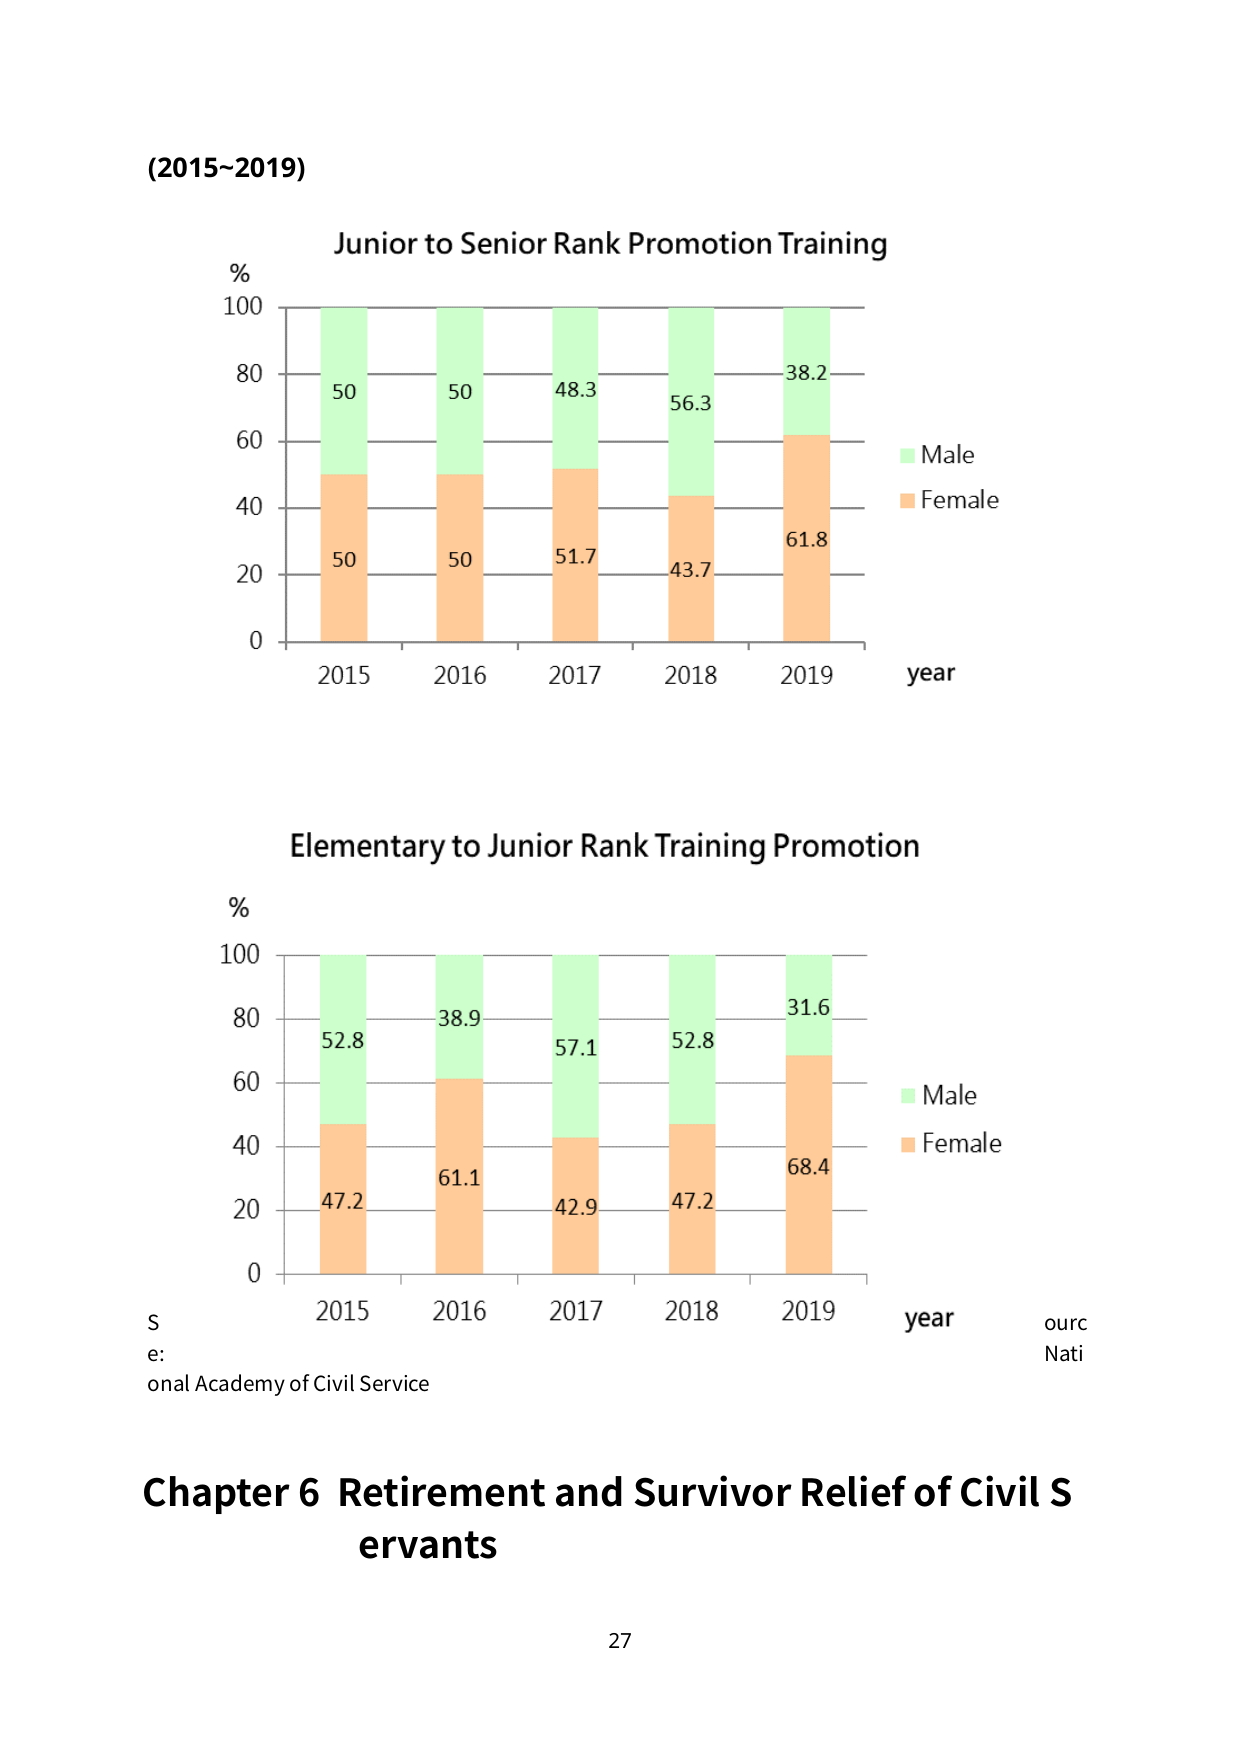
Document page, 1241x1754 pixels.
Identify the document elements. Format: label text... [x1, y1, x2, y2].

picture [217, 185, 1023, 703]
subtitle (2015~2019) [148, 148, 1092, 185]
text Source: National Academy of Civil Service [148, 1307, 1092, 1397]
picture [184, 799, 1025, 1367]
text Chapter 6 Retirement and Survivor Relief of Civil Servants [142, 1465, 1092, 1569]
